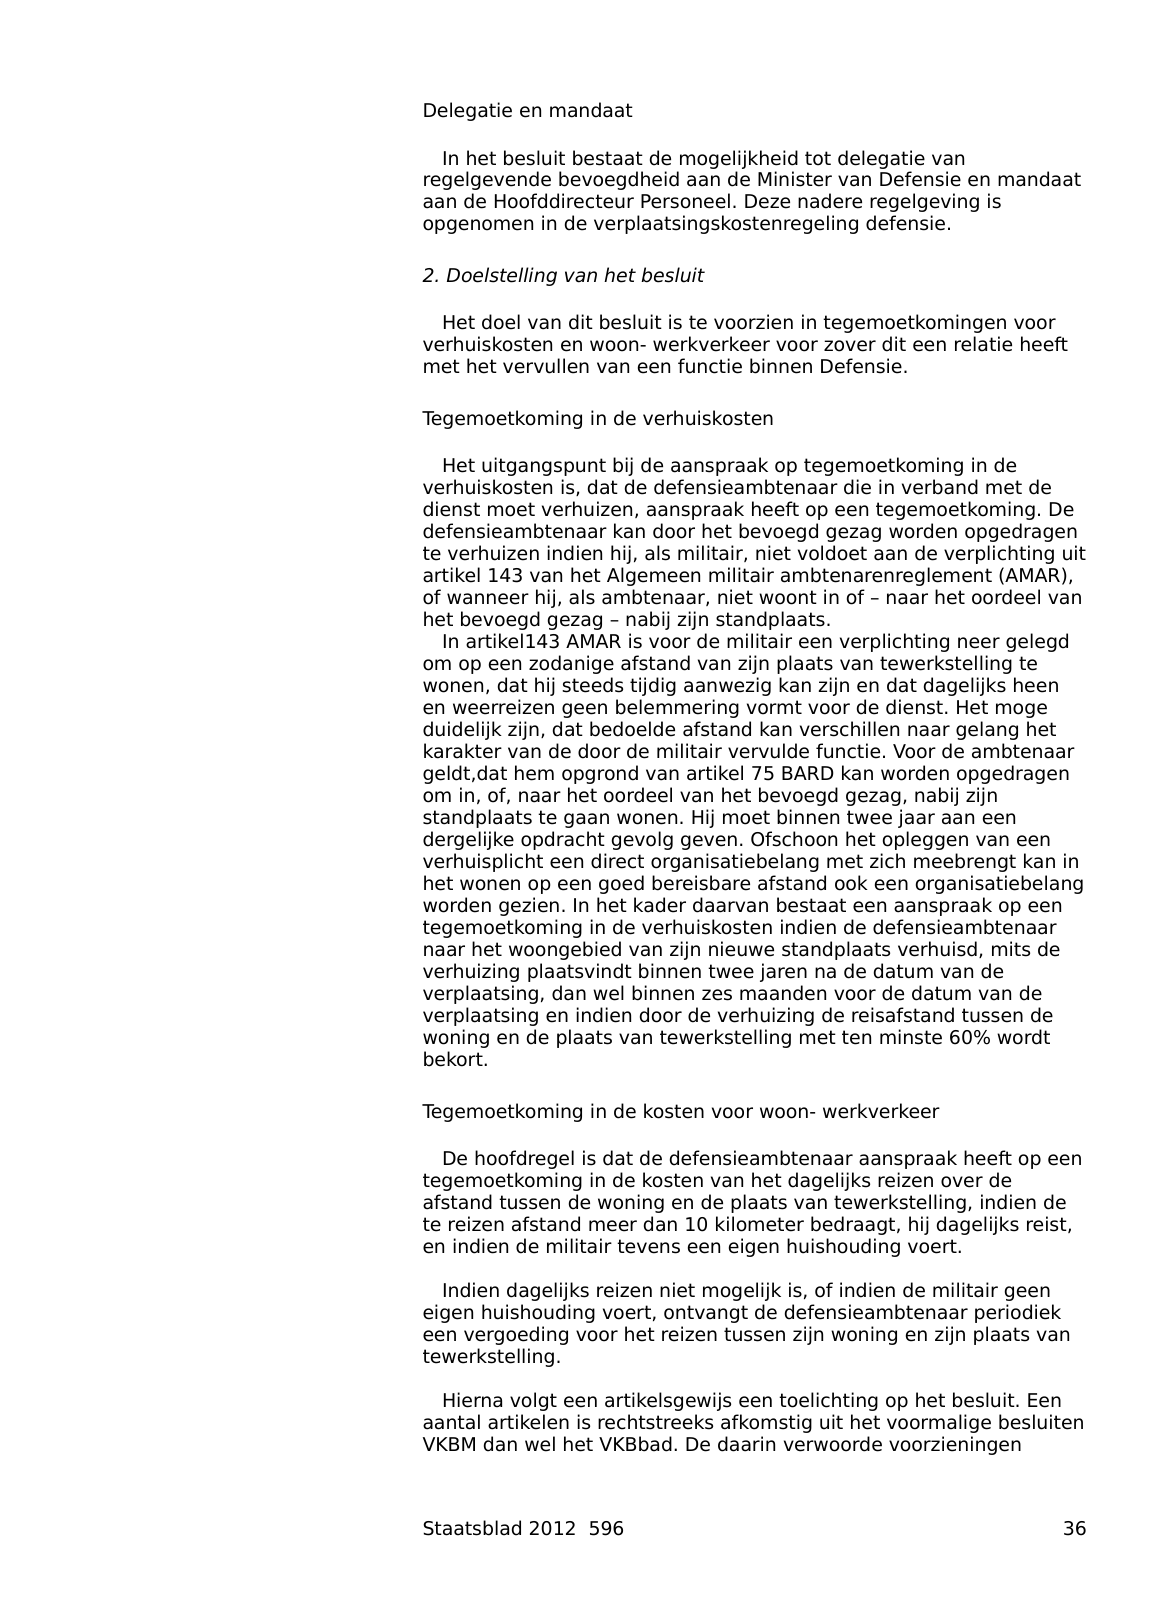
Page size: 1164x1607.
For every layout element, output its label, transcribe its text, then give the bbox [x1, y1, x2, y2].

subtitle Tegemoetkoming in de kosten voor woon- werkverkeer [422, 1101, 1087, 1123]
subtitle 2. Doelstelling van het besluit [422, 265, 1087, 287]
text Hierna volgt een artikelsgewijs een toelichting op het besluit. Een aantal artikelen is rechtstreeks afkomstig uit het voormalige besluiten VKBM dan wel het VKBbad. De daarin verwoorde voorzieningen [422, 1390, 1087, 1456]
subtitle Delegatie en mandaat [422, 100, 1087, 122]
text De hoofdregel is dat de defensieambtenaar aanspraak heeft op een tegemoetkoming in de kosten van het dagelijks reizen over de afstand tussen de woning en de plaats van tewerkstelling, indien de te reizen afstand meer dan 10 kilometer bedraagt, hij dagelijks reist, en indien de militair tevens een eigen huishouding voert. [422, 1148, 1087, 1257]
text Het doel van dit besluit is te voorzien in tegemoetkomingen voor verhuiskosten en woon- werkverkeer voor zover dit een relatie heeft met het vervullen van een functie binnen Defensie. [422, 312, 1087, 378]
subtitle Tegemoetkoming in de verhuiskosten [422, 408, 1087, 430]
text In artikel143 AMAR is voor de militair een verplichting neer gelegd om op een zodanige afstand van zijn plaats van tewerkstelling te wonen, dat hij steeds tijdig aanwezig kan zijn en dat dagelijks heen en weerreizen geen belemmering vormt voor de dienst. Het moge duidelijk zijn, dat bedoelde afstand kan verschillen naar gelang het karakter van de door de militair vervulde functie. Voor de ambtenaar geldt,dat hem opgrond van artikel 75 BARD kan worden opgedragen om in, of, naar het oordeel van het bevoegd gezag, nabij zijn standplaats te gaan wonen. Hij moet binnen twee jaar aan een dergelijke opdracht gevolg geven. Ofschoon het opleggen van een verhuisplicht een direct organisatiebelang met zich meebrengt kan in het wonen op een goed bereisbare afstand ook een organisatiebelang worden gezien. In het kader daarvan bestaat een aanspraak op een tegemoetkoming in de verhuiskosten indien de defensieambtenaar naar het woongebied van zijn nieuwe standplaats verhuisd, mits de verhuizing plaatsvindt binnen twee jaren na de datum van de verplaatsing, dan wel binnen zes maanden voor de datum van de verplaatsing en indien door de verhuizing de reisafstand tussen de woning en de plaats van tewerkstelling met ten minste 60% wordt bekort. [422, 631, 1087, 1071]
text Indien dagelijks reizen niet mogelijk is, of indien de militair geen eigen huishouding voert, ontvangt de defensieambtenaar periodiek een vergoeding voor het reizen tussen zijn woning en zijn plaats van tewerkstelling. [422, 1280, 1087, 1368]
text Het uitgangspunt bij de aanspraak op tegemoetkoming in de verhuiskosten is, dat de defensieambtenaar die in verband met de dienst moet verhuizen, aanspraak heeft op een tegemoetkoming. De defensieambtenaar kan door het bevoegd gezag worden opgedragen te verhuizen indien hij, als militair, niet voldoet aan de verplichting uit artikel 143 van het Algemeen militair ambtenarenreglement (AMAR), of wanneer hij, als ambtenaar, niet woont in of – naar het oordeel van het bevoegd gezag – nabij zijn standplaats. [422, 455, 1087, 631]
text In het besluit bestaat de mogelijkheid tot delegatie van regelgevende bevoegdheid aan de Minister van Defensie en mandaat aan de Hoofddirecteur Personeel. Deze nadere regelgeving is opgenomen in de verplaatsingskostenregeling defensie. [422, 147, 1087, 235]
